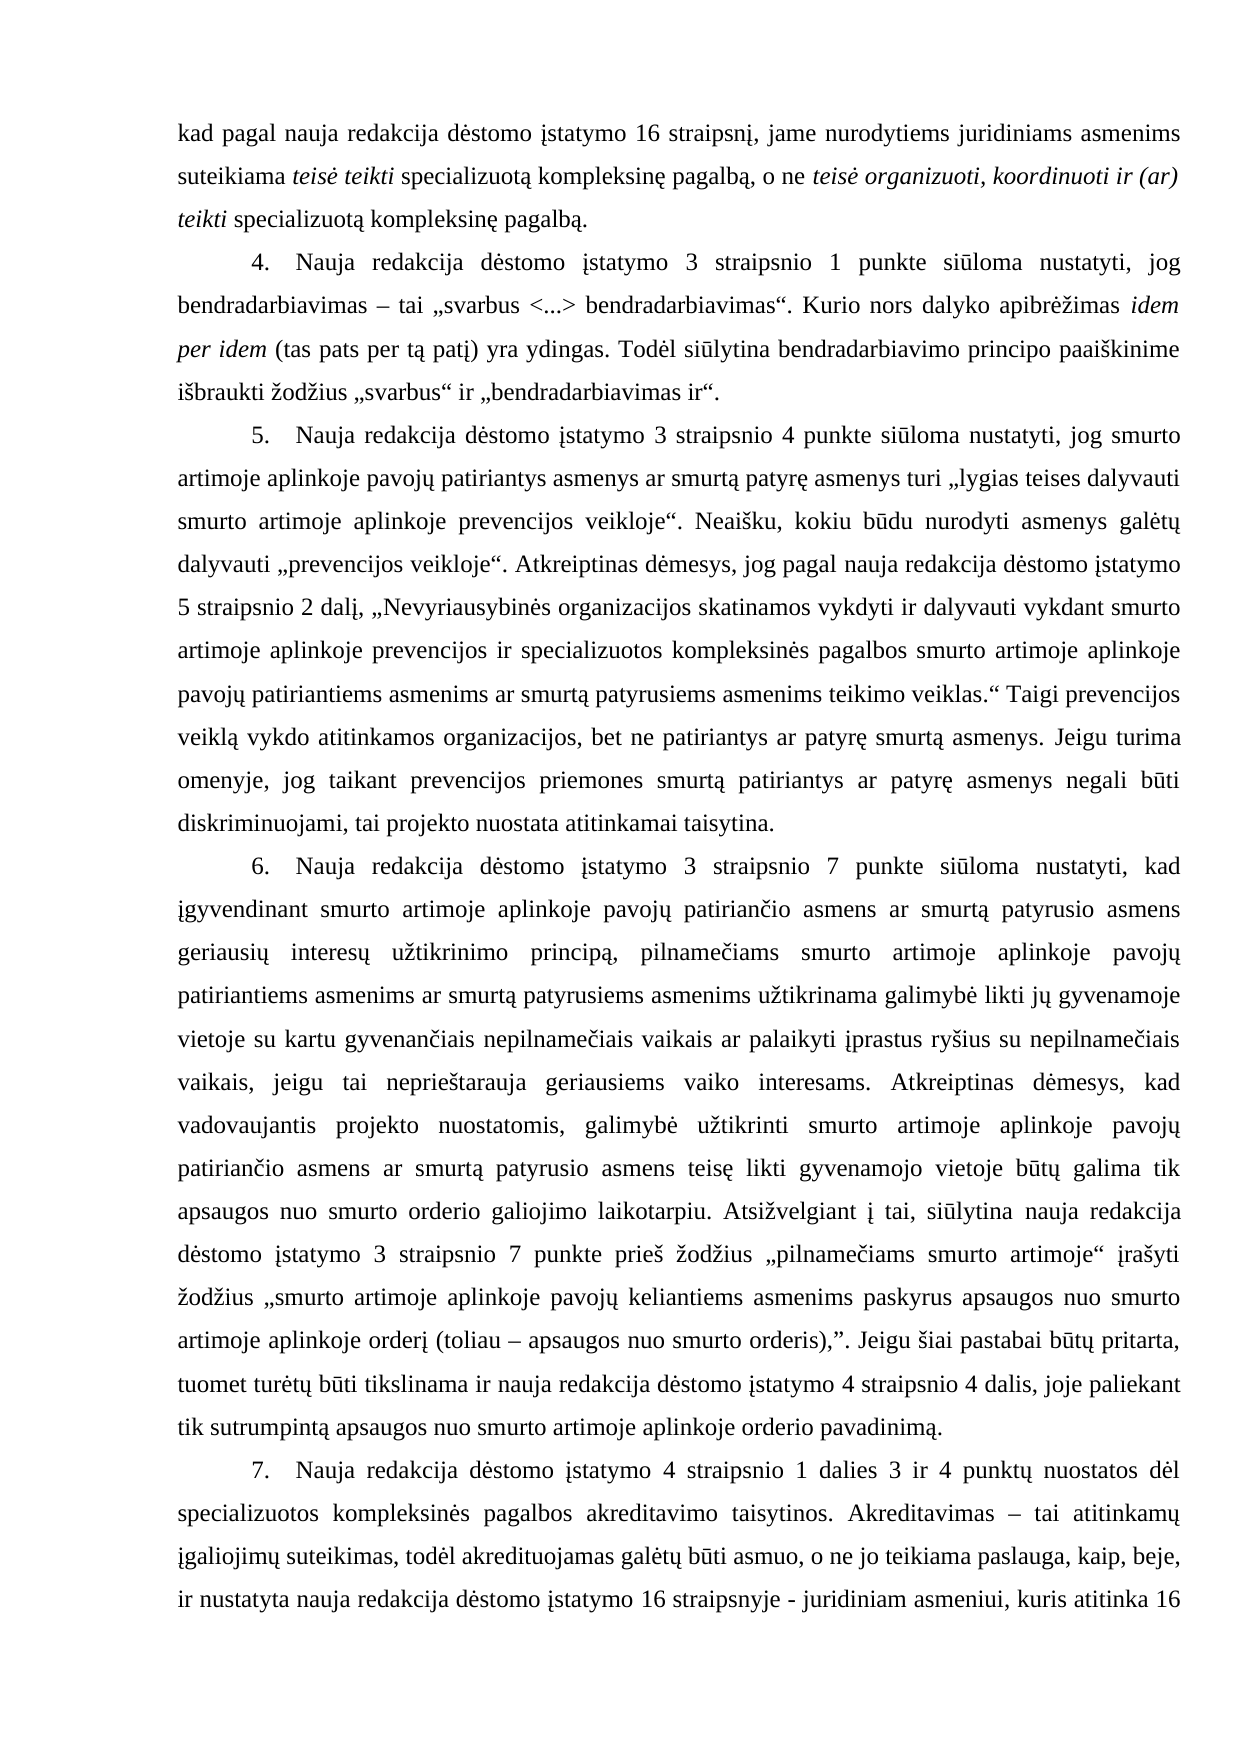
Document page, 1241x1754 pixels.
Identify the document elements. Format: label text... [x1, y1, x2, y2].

list Nauja redakcija dėstomo įstatymo 3 straipsnio 4 punkte siūloma nustatyti, jog smurto artimoje aplinkoje pavojų patiriantys asmenys ar smurtą patyrę asmenys turi „lygias teises dalyvauti smurto artimoje aplinkoje prevencijos veikloje“. Neaišku, kokiu būdu nurodyti asmenys galėtų dalyvauti „prevencijos veikloje“. Atkreiptinas dėmesys, jog pagal nauja redakcija dėstomo įstatymo 5 straipsnio 2 dalį, „Nevyriausybinės organizacijos skatinamos vykdyti ir dalyvauti vykdant smurto artimoje aplinkoje prevencijos ir specializuotos kompleksinės pagalbos smurto artimoje aplinkoje pavojų patiriantiems asmenims ar smurtą patyrusiems asmenims teikimo veiklas.“ Taigi prevencijos veiklą vykdo atitinkamos organizacijos, bet ne patiriantys ar patyrę smurtą asmenys. Jeigu turima omenyje, jog taikant prevencijos priemones smurtą patiriantys ar patyrę asmenys negali būti diskriminuojami, tai projekto nuostata atitinkamai taisytina. [177, 420, 1181, 837]
list Nauja redakcija dėstomo įstatymo 4 straipsnio 1 dalies 3 ir 4 punktų nuostatos dėl specializuotos kompleksinės pagalbos akreditavimo taisytinos. Akreditavimas – tai atitinkamų įgaliojimų suteikimas, todėl akredituojamas galėtų būti asmuo, o ne jo teikiama paslauga, kaip, beje, ir nustatyta nauja redakcija dėstomo įstatymo 16 straipsnyje - juridiniam asmeniui, kuris atitinka 16 [177, 1455, 1181, 1613]
list kad pagal nauja redakcija dėstomo įstatymo 16 straipsnį, jame nurodytiems juridiniams asmenims suteikiama teisė teikti specializuotą kompleksinę pagalbą, o ne teisė organizuoti, koordinuoti ir (ar) teikti specializuotą kompleksinę pagalbą. [177, 118, 1181, 233]
list Nauja redakcija dėstomo įstatymo 3 straipsnio 7 punkte siūloma nustatyti, kad įgyvendinant smurto artimoje aplinkoje pavojų patiriančio asmens ar smurtą patyrusio asmens geriausių interesų užtikrinimo principą, pilnamečiams smurto artimoje aplinkoje pavojų patiriantiems asmenims ar smurtą patyrusiems asmenims užtikrinama galimybė likti jų gyvenamoje vietoje su kartu gyvenančiais nepilnamečiais vaikais ar palaikyti įprastus ryšius su nepilnamečiais vaikais, jeigu tai neprieštarauja geriausiems vaiko interesams. Atkreiptinas dėmesys, kad vadovaujantis projekto nuostatomis, galimybė užtikrinti smurto artimoje aplinkoje pavojų patiriančio asmens ar smurtą patyrusio asmens teisę likti gyvenamojo vietoje būtų galima tik apsaugos nuo smurto orderio galiojimo laikotarpiu. Atsižvelgiant į tai, siūlytina nauja redakcija dėstomo įstatymo 3 straipsnio 7 punkte prieš žodžius „pilnamečiams smurto artimoje“ įrašyti žodžius „smurto artimoje aplinkoje pavojų keliantiems asmenims paskyrus apsaugos nuo smurto artimoje aplinkoje orderį (toliau – apsaugos nuo smurto orderis),”. Jeigu šiai pastabai būtų pritarta, tuomet turėtų būti tikslinama ir nauja redakcija dėstomo įstatymo 4 straipsnio 4 dalis, joje paliekant tik sutrumpintą apsaugos nuo smurto artimoje aplinkoje orderio pavadinimą. [177, 851, 1181, 1441]
list Nauja redakcija dėstomo įstatymo 3 straipsnio 1 punkte siūloma nustatyti, jog bendradarbiavimas – tai „svarbus <...> bendradarbiavimas“. Kurio nors dalyko apibrėžimas idem per idem (tas pats per tą patį) yra ydingas. Todėl siūlytina bendradarbiavimo principo paaiškinime išbraukti žodžius „svarbus“ ir „bendradarbiavimas ir“. [177, 247, 1181, 406]
